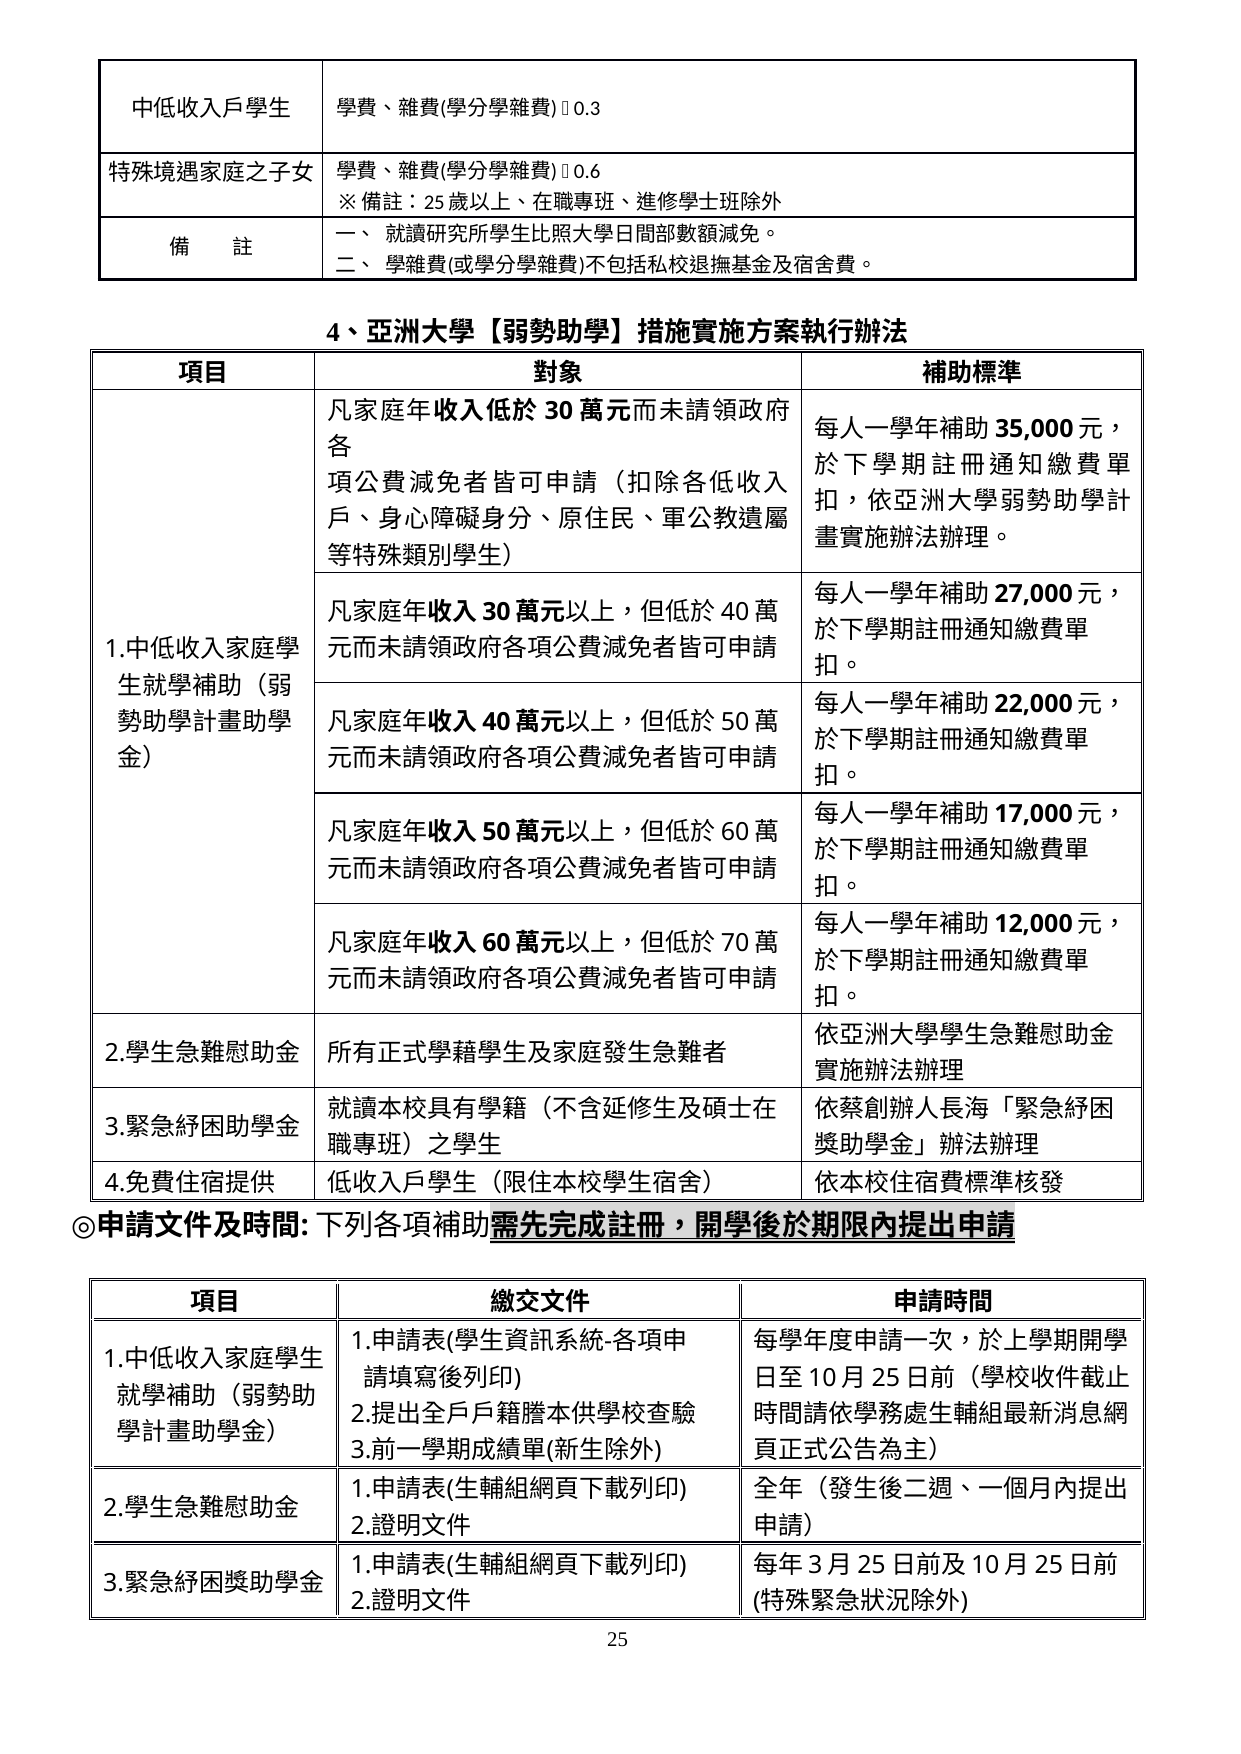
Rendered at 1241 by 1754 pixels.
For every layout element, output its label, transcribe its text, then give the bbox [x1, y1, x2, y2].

table_cell 依本校住宿費標準核發 [802, 1162, 1141, 1199]
table_cell 每人一學年補助12,000元， 於下學期註冊通知繳費單扣。 [802, 904, 1141, 1013]
table_cell 就讀研究所學生比照大學日間部數額減免。 學雜費(或學分學雜費)不包括私校退撫基金及宿舍費。 [323, 218, 1134, 278]
table_cell 依亞洲大學學生急難慰助金實施辦法辦理 [802, 1014, 1141, 1087]
table_cell 低收入戶學生（限住本校學生宿舍） [315, 1162, 801, 1199]
text ◎申請文件及時間: 下列各項補助需先完成註冊，開學後於期限內提出申請 [71, 1202, 1163, 1244]
table_cell 1.中低收入家庭學生 就學補助（弱勢助 學計畫助學金） [92, 1318, 336, 1466]
table_cell 2.學生急難慰助金 [93, 1014, 314, 1087]
table_cell 凡家庭年收入40萬元以上，但低於50萬元而未請領政府各項公費減免者皆可申請 [315, 683, 801, 792]
table_header 補助標準 [802, 353, 1141, 389]
table_cell 每人一學年補助27,000元， 於下學期註冊通知繳費單扣。 [802, 573, 1141, 682]
text 4、亞洲大學【弱勢助學】措施實施方案執行辦法 [71, 310, 1163, 349]
table_cell 3.緊急紓困獎助學金 [92, 1541, 338, 1617]
table_header 對象 [315, 353, 801, 389]
table_cell 每年3月25日前及10月25日前(特殊緊急狀況除外) [740, 1541, 1143, 1617]
table_header 申請時間 [740, 1281, 1143, 1318]
table_cell 學費、雜費(學分學雜費)  0.6 備註：25歲以上、在職專班、進修學士班除外 [323, 154, 1134, 216]
table_cell 1.申請表(生輔組網頁下載列印) 2.證明文件 [339, 1469, 739, 1541]
table_cell 2.學生急難慰助金 [92, 1466, 336, 1541]
table_cell 凡家庭年收入50萬元以上，但低於60萬元而未請領政府各項公費減免者皆可申請 [315, 794, 801, 902]
table_cell 每人一學年補助22,000元， 於下學期註冊通知繳費單扣。 [802, 683, 1141, 792]
table_cell 每人一學年補助17,000元， 於下學期註冊通知繳費單扣。 [802, 794, 1141, 902]
table_cell 凡家庭年收入低於30萬元而未請領政府各 項公費減免者皆可申請（扣除各低收入戶、身心障礙身分、原住民、軍公教遺屬等特殊類別學生） [315, 390, 801, 571]
table_cell 備 註 [101, 218, 322, 278]
table_header 繳交文件 [338, 1281, 740, 1318]
table_cell 凡家庭年收入60萬元以上，但低於70萬元而未請領政府各項公費減免者皆可申請 [315, 904, 801, 1013]
table_cell 1.申請表(學生資訊系統-各項申 請填寫後列印) 2.提出全戶戶籍謄本供學校查驗 3.前一學期成績單(新生除外) [339, 1321, 739, 1466]
table_cell 每學年度申請一次，於上學期開學日至10月25日前（學校收件截止時間請依學務處生輔組最新消息網頁正式公告為主） [742, 1318, 1143, 1466]
table_cell 1.中低收入家庭學 生就學補助（弱 勢助學計畫助學 金） [93, 390, 314, 1013]
table_cell 學費、雜費(學分學雜費)  0.3 [323, 61, 1134, 152]
table_cell 3.緊急紓困助學金 [93, 1088, 314, 1161]
table_cell 凡家庭年收入30萬元以上，但低於40萬元而未請領政府各項公費減免者皆可申請 [315, 573, 801, 682]
table_header 項目 [93, 353, 314, 389]
table_cell 每人一學年補助 35,000元， 於下學期註冊通知繳費單扣，依亞洲大學弱勢助學計畫實施辦法辦理。 [802, 390, 1141, 571]
table_cell 全年（發生後二週、一個月內提出申請） [742, 1466, 1143, 1541]
table_cell 中低收入戶學生 [101, 61, 322, 152]
table_cell 特殊境遇家庭之子女 [101, 154, 322, 216]
table_cell 所有正式學藉學生及家庭發生急難者 [315, 1014, 801, 1087]
table_cell 就讀本校具有學籍（不含延修生及碩士在職專班）之學生 [315, 1088, 801, 1161]
table_cell 1.申請表(生輔組網頁下載列印) 2.證明文件 [338, 1545, 740, 1617]
table_cell 依蔡創辦人長海「緊急紓困獎助學金」辦法辦理 [802, 1088, 1141, 1161]
table_header 項目 [90, 1279, 338, 1318]
table_cell 4.免費住宿提供 [93, 1162, 314, 1199]
